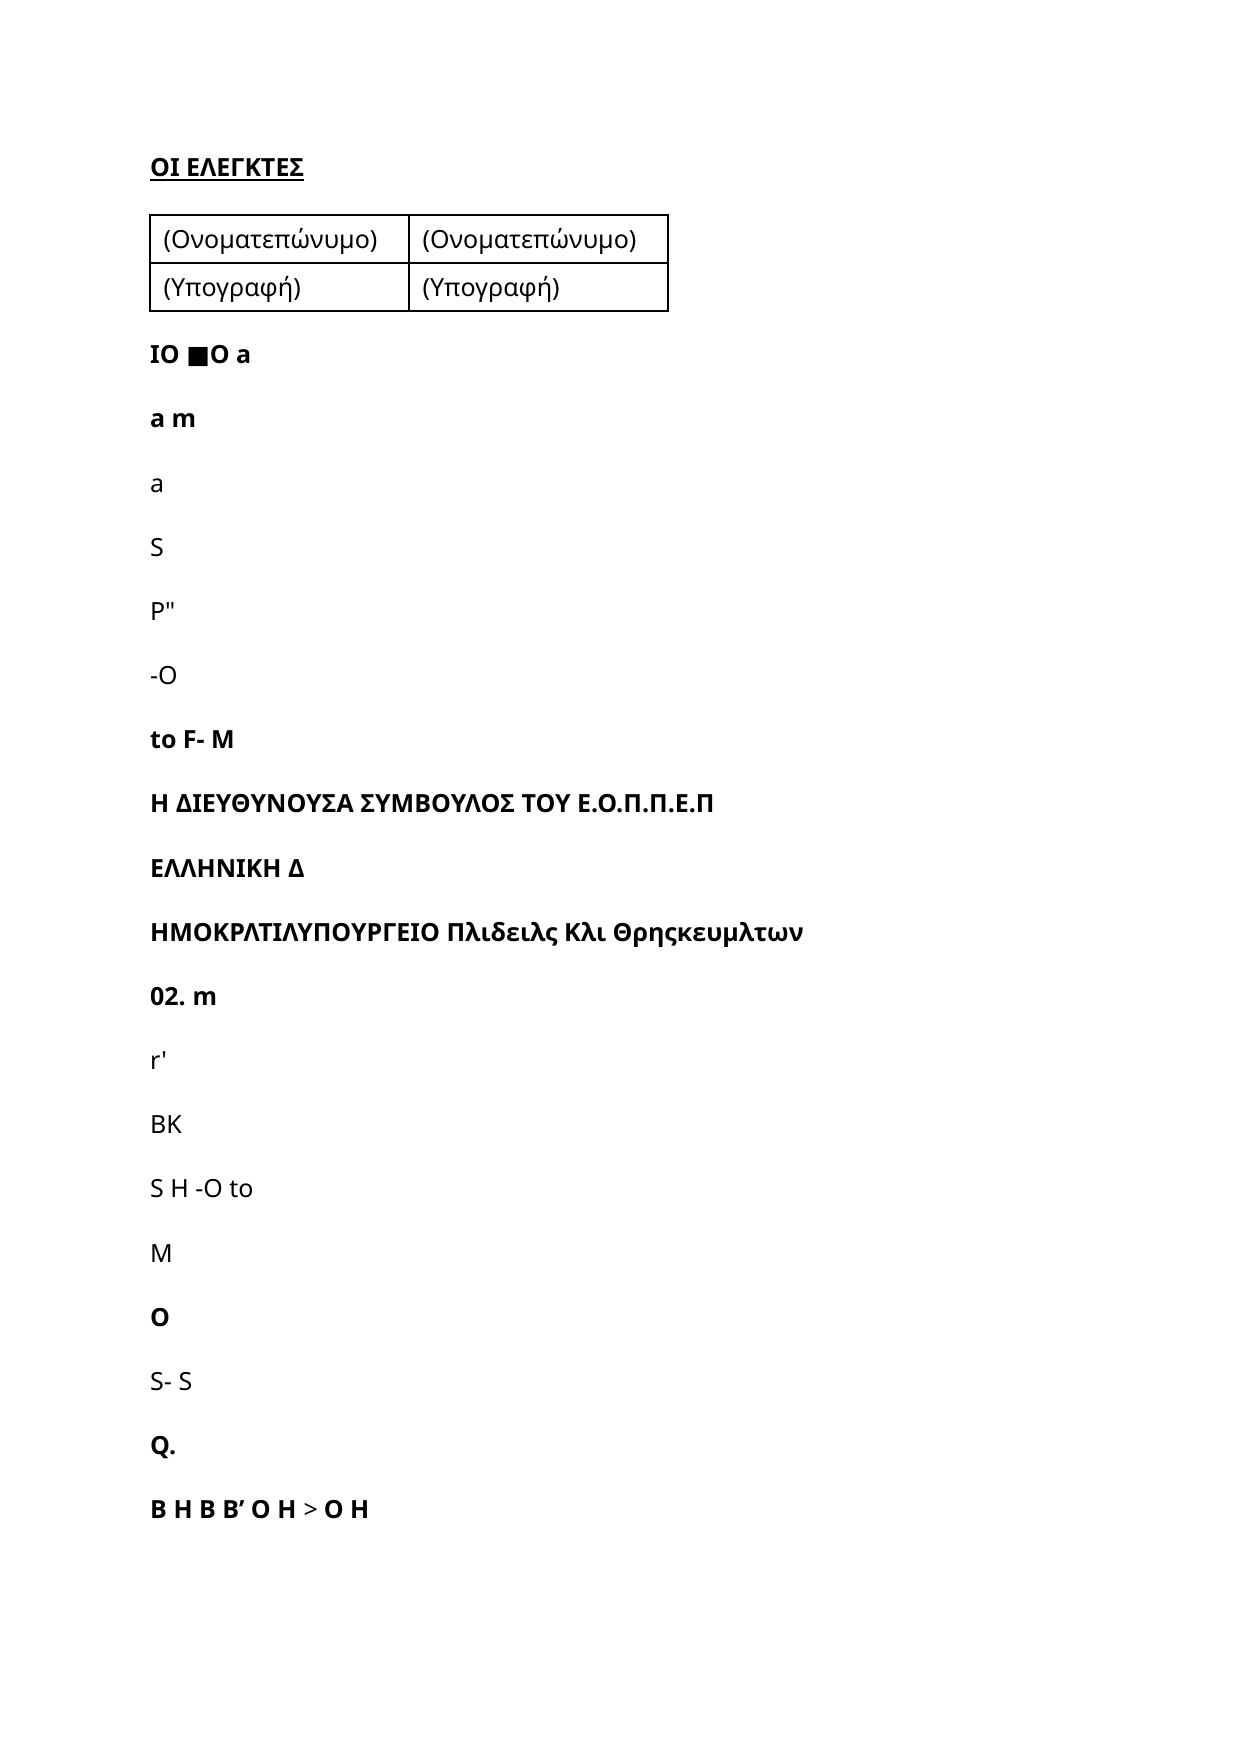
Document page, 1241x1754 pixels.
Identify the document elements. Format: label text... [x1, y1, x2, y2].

table_cell (Υπογραφή) [151, 264, 408, 310]
text S- S [150, 1364, 1090, 1398]
text M [150, 1235, 1090, 1269]
text Q. [150, 1428, 1090, 1462]
text a [150, 465, 1090, 499]
text r' [150, 1043, 1090, 1077]
text ΙΟ ■O a [150, 337, 1090, 371]
table_header (Ονοματεπώνυμο) [151, 216, 408, 262]
text BK [150, 1107, 1090, 1141]
text S [150, 529, 1090, 563]
text 02. m [150, 979, 1090, 1013]
text O [150, 1299, 1090, 1333]
text P" [150, 594, 1090, 628]
text S H -O to [150, 1171, 1090, 1205]
table_cell (Υπογραφή) [410, 264, 667, 310]
text ΗΜΟΚΡΛΤΙΛΥΠΟΥΡΓΕΙΟ Πλιδειλς Κλι Θρηςκευμλτων [150, 914, 1090, 948]
text ΕΛΛΗΝΙΚΗ Δ [150, 850, 1090, 884]
text -O [150, 658, 1090, 692]
table_header (Ονοματεπώνυμο) [410, 216, 667, 262]
text a m [150, 401, 1090, 435]
text Β Η B B’ O Η > O H [150, 1492, 1090, 1526]
text Η ΔΙΕΥΘΥΝΟΥΣΑ ΣΥΜΒΟΥΛΟΣ TOY Ε.Ο.Π.Π.Ε.Π [150, 786, 1090, 820]
text ΟΙ ΕΛΕΓΚΤΕΣ [150, 150, 1090, 184]
text to F- M [150, 722, 1090, 756]
